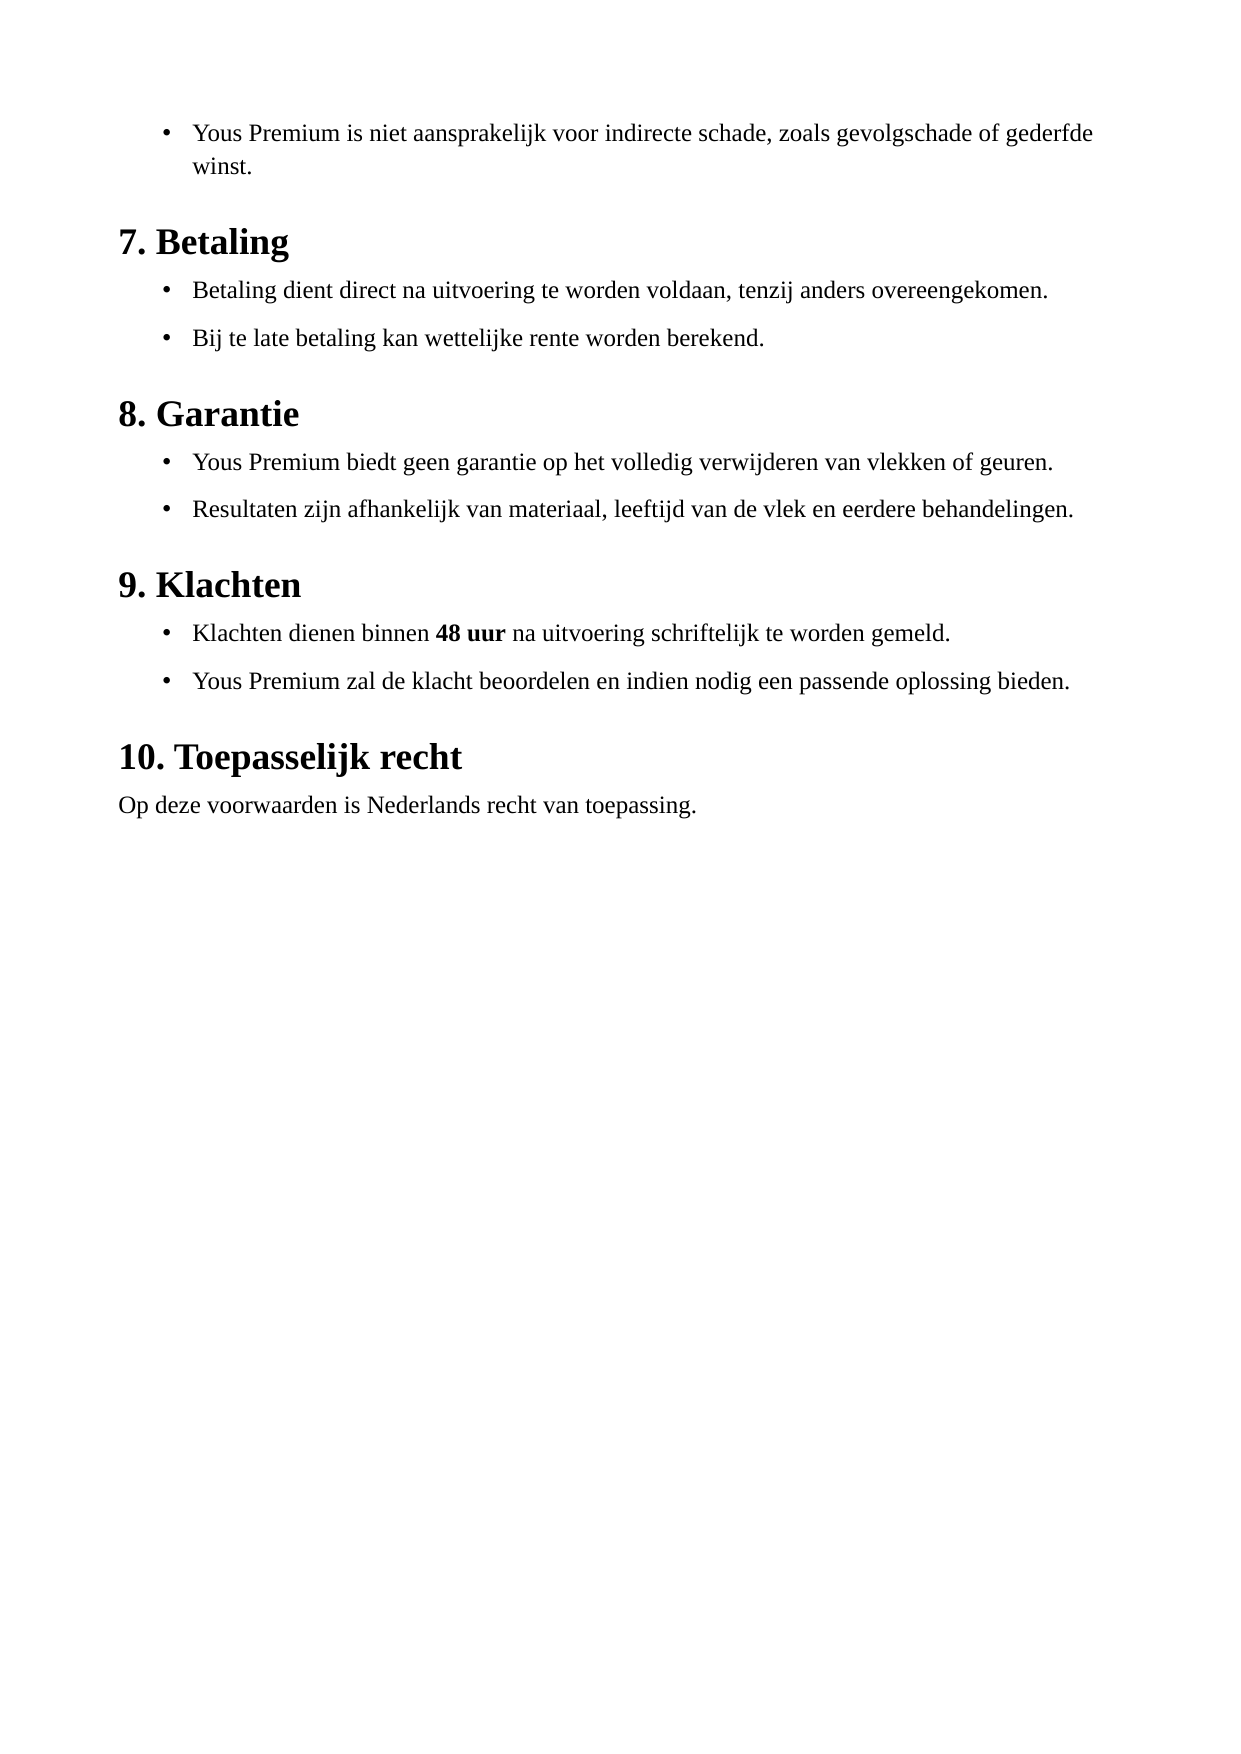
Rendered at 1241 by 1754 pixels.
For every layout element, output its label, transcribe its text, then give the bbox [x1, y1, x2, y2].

list Klachten dienen binnen 48 uur na uitvoering schriftelijk te worden gemeld. [162, 618, 1122, 647]
list Yous Premium is niet aansprakelijk voor indirecte schade, zoals gevolgschade of gederfde winst. [162, 118, 1122, 180]
list Bij te late betaling kan wettelijke rente worden berekend. [162, 323, 1122, 352]
subtitle 7. Betaling [118, 219, 1122, 263]
subtitle 8. Garantie [118, 391, 1122, 434]
list Betaling dient direct na uitvoering te worden voldaan, tenzij anders overeengekomen. [162, 275, 1122, 304]
list Yous Premium zal de klacht beoordelen en indien nodig een passende oplossing bieden. [162, 666, 1122, 695]
subtitle 9. Klachten [118, 563, 1122, 606]
list Yous Premium biedt geen garantie op het volledig verwijderen van vlekken of geuren. [162, 447, 1122, 476]
subtitle 10. Toepasselijk recht [118, 734, 1122, 778]
text Op deze voorwaarden is Nederlands recht van toepassing. [118, 790, 1122, 819]
list Resultaten zijn afhankelijk van materiaal, leeftijd van de vlek en eerdere behandelingen. [162, 494, 1122, 523]
